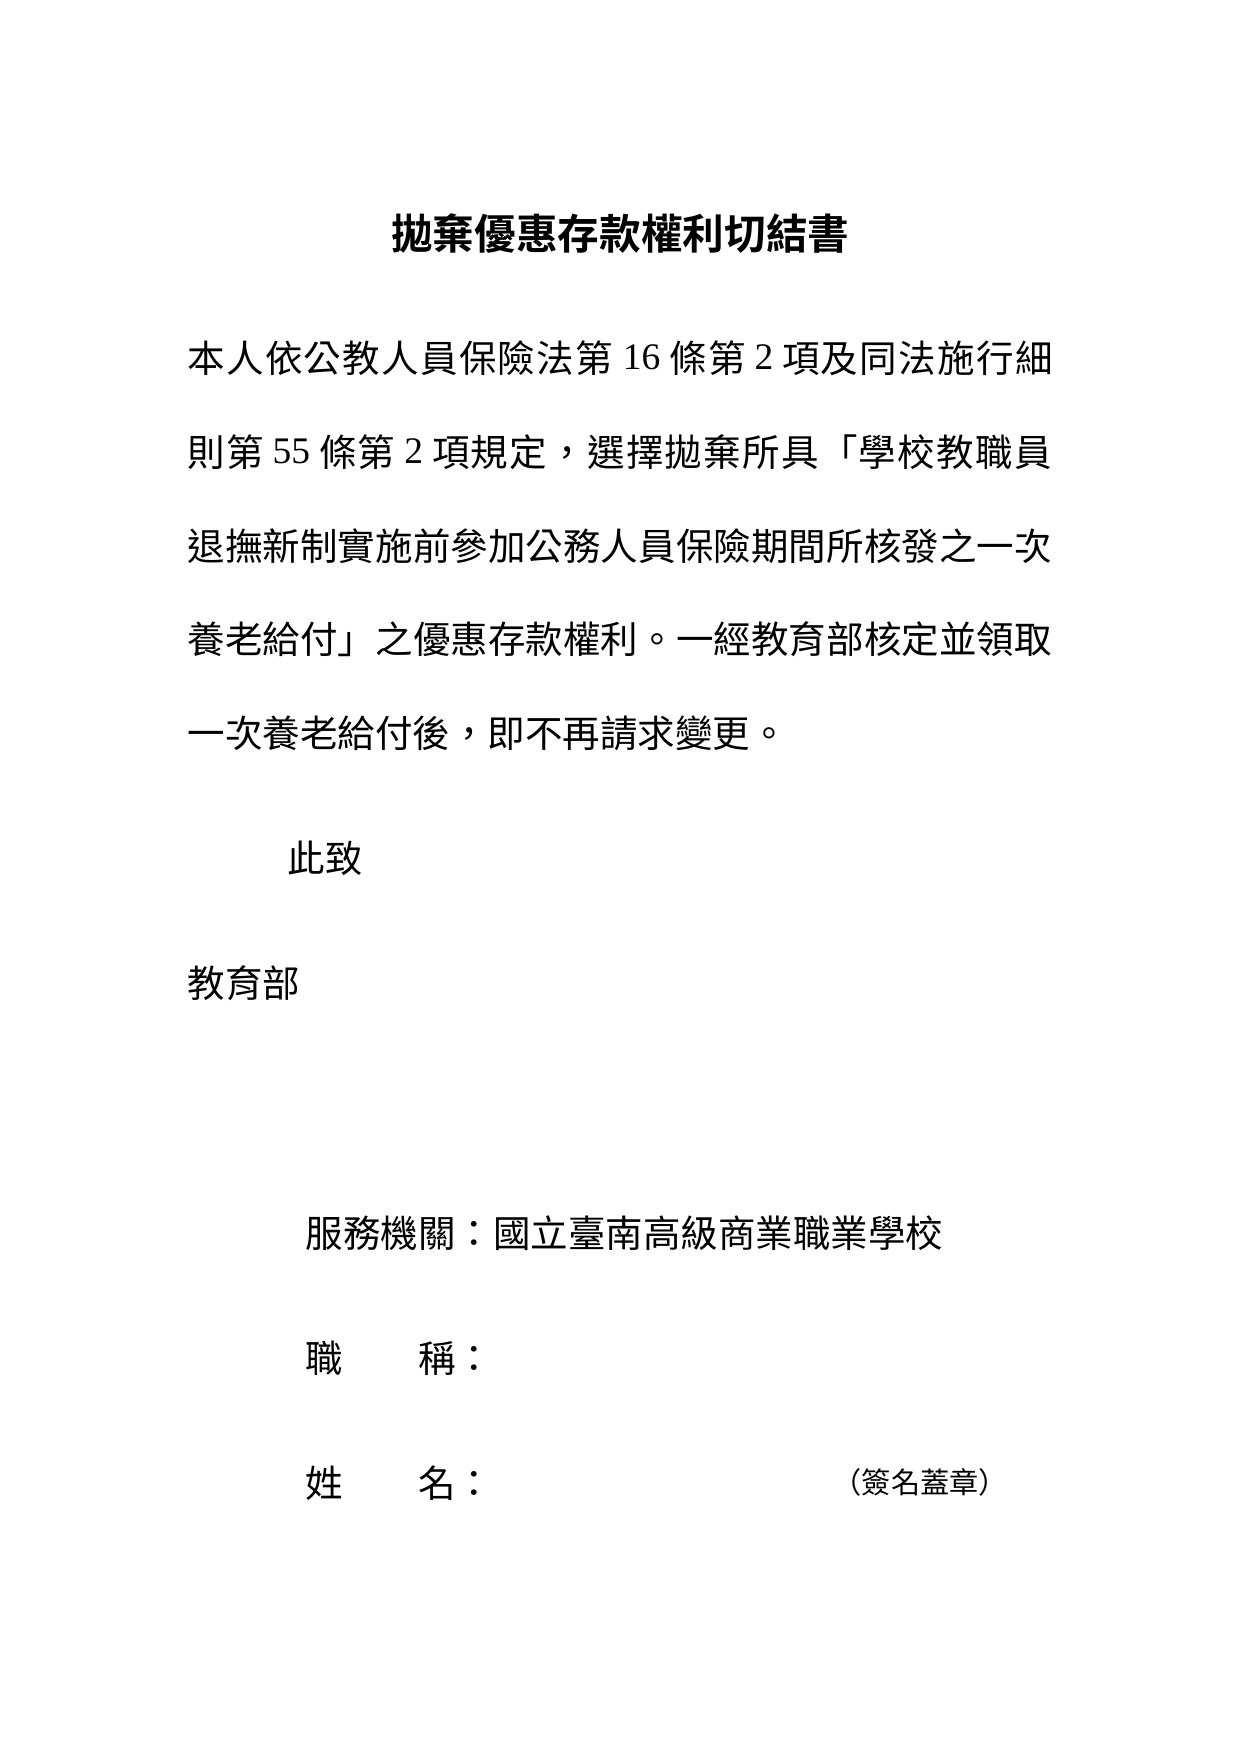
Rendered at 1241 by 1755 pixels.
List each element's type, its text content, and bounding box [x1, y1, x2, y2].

text 職 稱： [187, 1314, 1053, 1377]
text 本人依公教人員保險法第16條第2項及同法施行細則第55條第2項規定，選擇拋棄所具「學校教職員退撫新制實施前參加公務人員保險期間所核發之一次養老給付」之優惠存款權利。一經教育部核定並領取一次養老給付後，即不再請求變更。 [187, 314, 1053, 752]
text 此致 [237, 814, 1053, 877]
text 姓 名： （簽名蓋章） [187, 1439, 1053, 1502]
text 教育部 [187, 939, 1053, 1002]
text 服務機關：國立臺南高級商業職業學校 [187, 1189, 1053, 1252]
text 拋棄優惠存款權利切結書 [187, 189, 1053, 252]
